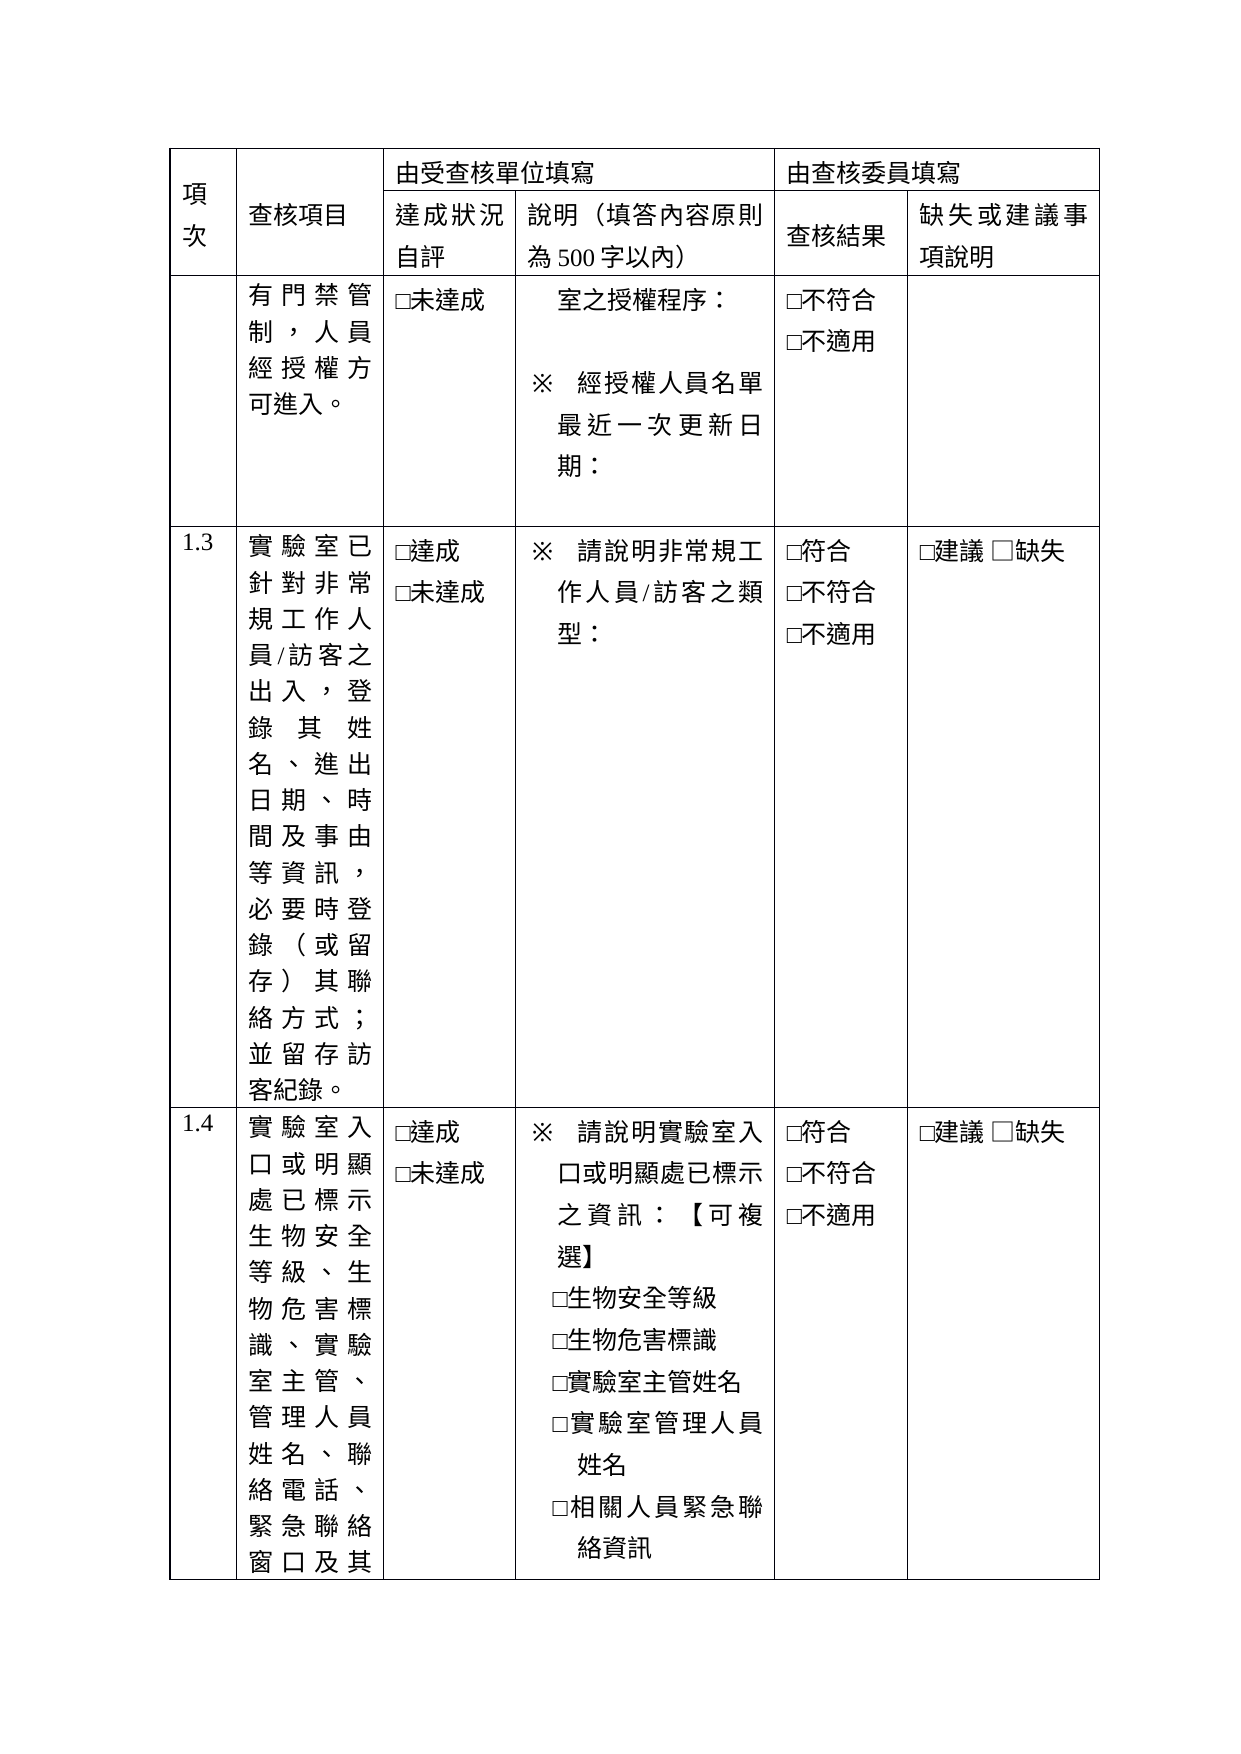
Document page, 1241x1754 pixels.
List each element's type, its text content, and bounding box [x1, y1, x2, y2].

table_cell 請簡述進入實驗室之授權程序： 經授權人員名單最近一次更新日期： [516, 276, 774, 526]
table_header 查核項目 [237, 149, 383, 275]
table_cell [171, 276, 236, 526]
table_cell □達成 □未達成 [384, 1108, 515, 1579]
table_cell □符合 □不符合 □不適用 [775, 1108, 907, 1579]
table_cell 達成狀況自評 [384, 191, 515, 275]
table_cell □未達成 [384, 276, 515, 526]
table_cell 請說明非常規工作人員/訪客之類型： [516, 527, 774, 1107]
table_cell 有門禁管制，人員經授權方可進入。 [237, 276, 383, 526]
table_header 由受查核單位填寫 [384, 149, 774, 190]
table_cell 1.4 [171, 1108, 236, 1579]
table_cell 缺失或建議事項說明 [908, 191, 1099, 275]
table_header 由查核委員填寫 [775, 149, 1099, 190]
table_cell 查核結果 [775, 191, 907, 275]
table_header 項次 [171, 149, 236, 275]
table_cell 請說明實驗室入口或明顯處已標示之資訊：【可複選】 □生物安全等級 □生物危害標識 □實驗室主管姓名 □實驗室管理人員姓名 □相關人員緊急聯絡資訊 [516, 1108, 774, 1579]
table_cell 說明（填答內容原則為500字以內） [516, 191, 774, 275]
table_cell □不符合 □不適用 [775, 276, 907, 526]
table_cell □建議 □缺失 [908, 527, 1099, 1107]
table_cell [908, 276, 1099, 526]
table_cell □建議 □缺失 [908, 1108, 1099, 1579]
table_cell □達成 □未達成 [384, 527, 515, 1107]
table_cell 實驗室已針對非常規工作人員/訪客之出入，登錄其姓名、進出日期、時間及事由等資訊，必要時登錄（或留存）其聯絡方式；並留存訪客紀錄。 [237, 527, 383, 1107]
table_cell □符合 □不符合 □不適用 [775, 527, 907, 1107]
table_cell 1.3 [171, 527, 236, 1107]
table_cell 實驗室入口或明顯處已標示生物安全等級、生物危害標識、實驗室主管、管理人員姓名、聯絡電話、緊急聯絡窗口及其 [237, 1108, 383, 1579]
